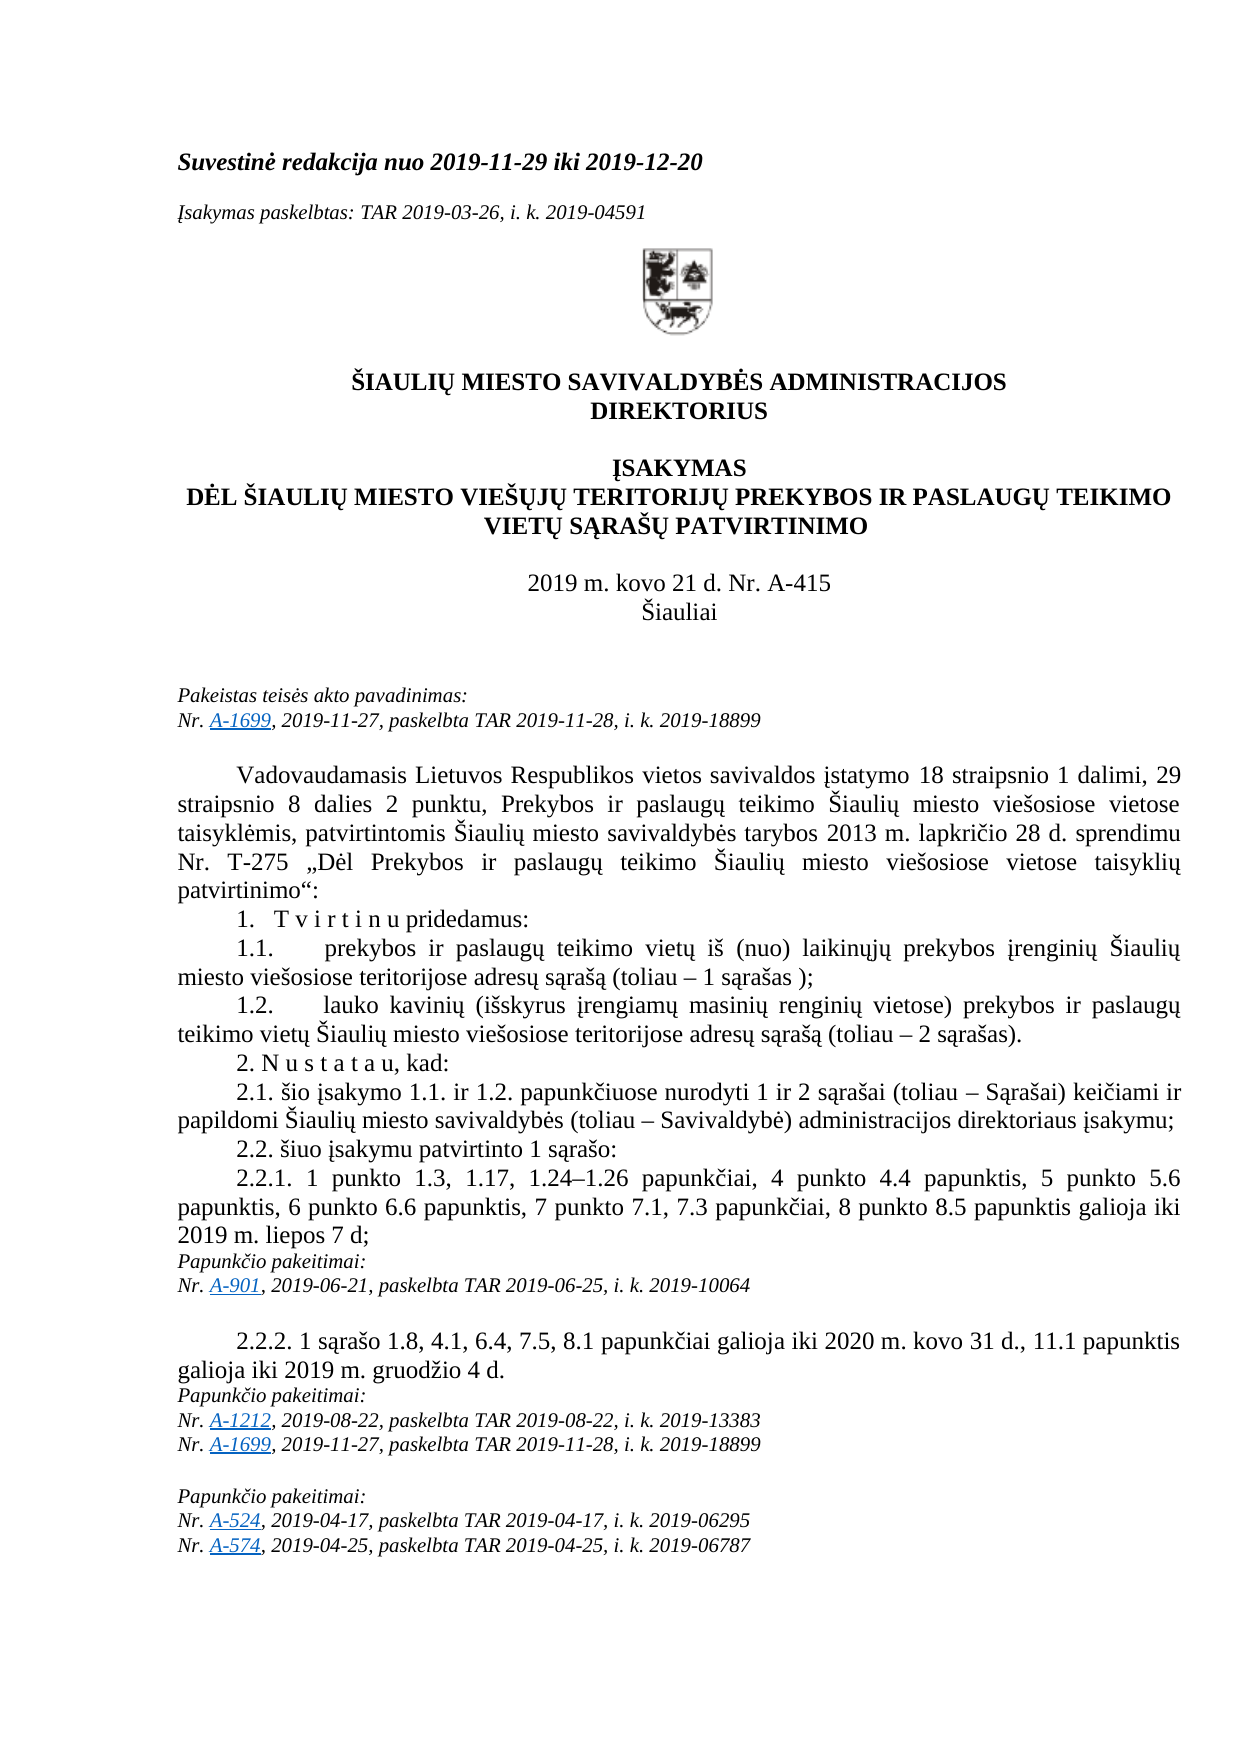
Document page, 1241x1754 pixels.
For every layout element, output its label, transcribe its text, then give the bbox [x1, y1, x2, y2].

text 1.2. lauko kavinių (išskyrus įrengiamų masinių renginių vietose) prekybos ir paslaugų teikimo vietų Šiaulių miesto viešosiose teritorijose adresų sąrašą (toliau – 2 sąrašas). [177, 990, 1181, 1048]
text Papunkčio pakeitimai: [177, 1383, 1181, 1407]
text DĖL ŠIAULIŲ MIESTO VIEŠŲJŲ TERITORIJŲ PREKYBOS IR PASLAUGŲ TEIKIMO VIETŲ SĄRAŠŲ PATVIRTINIMO [177, 482, 1181, 540]
text Nr. A-1699, 2019-11-27, paskelbta TAR 2019-11-28, i. k. 2019-18899 [177, 707, 1181, 732]
text 2.2.2. 1 sąrašo 1.8, 4.1, 6.4, 7.5, 8.1 papunkčiai galioja iki 2020 m. kovo 31 d., 11.1 papunktis galioja iki 2019 m. gruodžio 4 d. [177, 1326, 1181, 1383]
text 2. N u s t a t a u, kad: [177, 1048, 1181, 1077]
text Papunkčio pakeitimai: [177, 1484, 1181, 1508]
text Suvestinė redakcija nuo 2019-11-29 iki 2019-12-20 [177, 147, 1181, 176]
text Nr. A-574, 2019-04-25, paskelbta TAR 2019-04-25, i. k. 2019-06787 [177, 1532, 1181, 1557]
text Nr. A-524, 2019-04-17, paskelbta TAR 2019-04-17, i. k. 2019-06295 [177, 1508, 1181, 1532]
text 1.1. prekybos ir paslaugų teikimo vietų iš (nuo) laikinųjų prekybos įrenginių Šiaulių miesto viešosiose teritorijose adresų sąrašą (toliau – 1 sąrašas ); [177, 933, 1181, 990]
text 2.2.1. 1 punkto 1.3, 1.17, 1.24–1.26 papunkčiai, 4 punkto 4.4 papunktis, 5 punkto 5.6 papunktis, 6 punkto 6.6 papunktis, 7 punkto 7.1, 7.3 papunkčiai, 8 punkto 8.5 papunktis galioja iki 2019 m. liepos 7 d; [177, 1163, 1181, 1249]
text Pakeistas teisės akto pavadinimas: [177, 683, 1181, 707]
text 1. T v i r t i n u pridedamus: [236, 904, 1181, 933]
text 2.2. šiuo įsakymu patvirtinto 1 sąrašo: [177, 1134, 1181, 1163]
text Įsakymas paskelbtas: TAR 2019-03-26, i. k. 2019-04591 [177, 200, 1181, 224]
text Šiauliai [177, 597, 1181, 626]
text Nr. A-901, 2019-06-21, paskelbta TAR 2019-06-25, i. k. 2019-10064 [177, 1273, 1181, 1297]
text Papunkčio pakeitimai: [177, 1249, 1181, 1273]
text Nr. A-1699, 2019-11-27, paskelbta TAR 2019-11-28, i. k. 2019-18899 [177, 1432, 1181, 1456]
text DIREKTORIUS [177, 396, 1181, 425]
text Nr. A-1212, 2019-08-22, paskelbta TAR 2019-08-22, i. k. 2019-13383 [177, 1407, 1181, 1432]
text Vadovaudamasis Lietuvos Respublikos vietos savivaldos įstatymo 18 straipsnio 1 dalimi, 29 straipsnio 8 dalies 2 punktu, Prekybos ir paslaugų teikimo Šiaulių miesto viešosiose vietose taisyklėmis, patvirtintomis Šiaulių miesto savivaldybės tarybos 2013 m. lapkričio 28 d. sprendimu Nr. T-275 „Dėl Prekybos ir paslaugų teikimo Šiaulių miesto viešosiose vietose taisyklių patvirtinimo“: [177, 760, 1181, 904]
text ŠIAULIŲ MIESTO SAVIVALDYBĖS ADMINISTRACIJOS [177, 367, 1181, 396]
text 2019 m. kovo 21 d. Nr. A-415 [177, 568, 1181, 597]
text ĮSAKYMAS [177, 453, 1181, 482]
text 2.1. šio įsakymo 1.1. ir 1.2. papunkčiuose nurodyti 1 ir 2 sąrašai (toliau – Sąrašai) keičiami ir papildomi Šiaulių miesto savivaldybės (toliau – Savivaldybė) administracijos direktoriaus įsakymu; [177, 1077, 1181, 1134]
